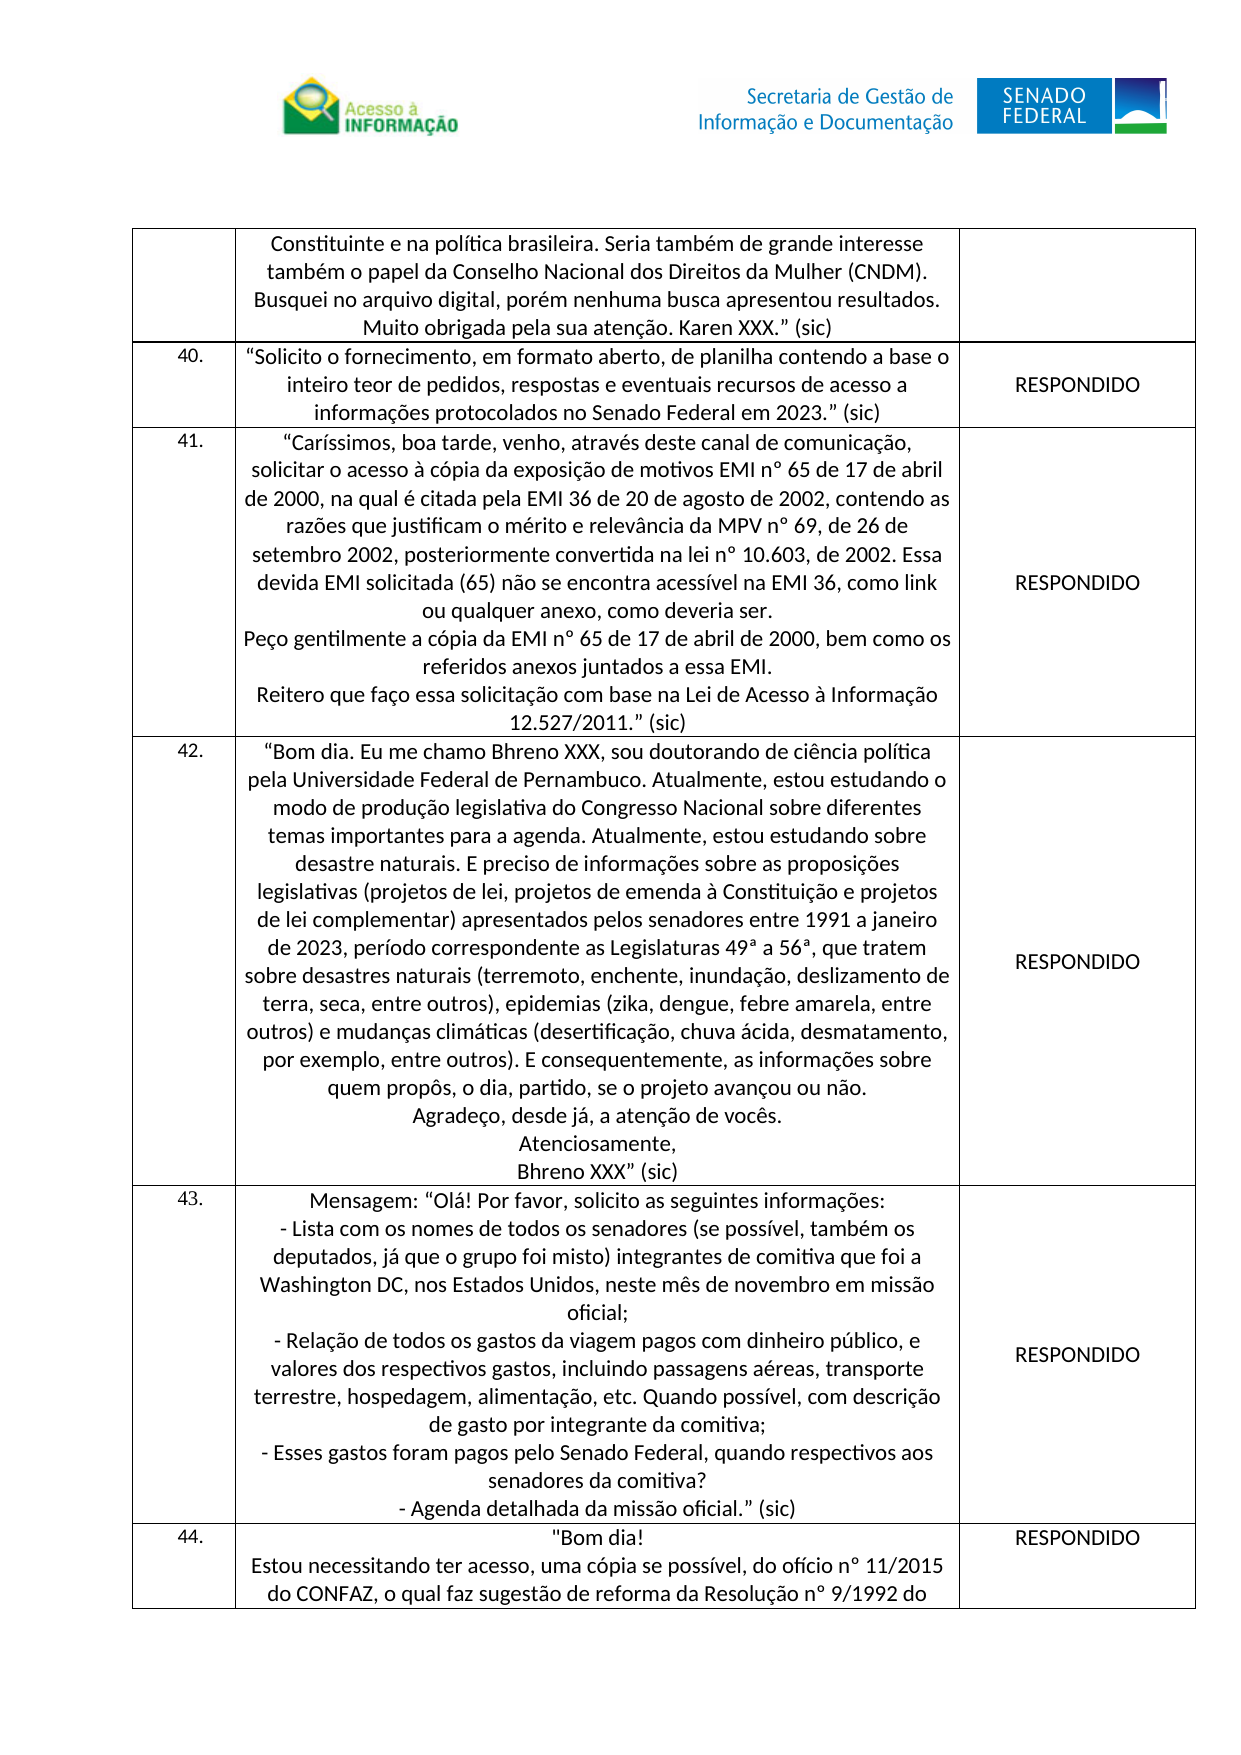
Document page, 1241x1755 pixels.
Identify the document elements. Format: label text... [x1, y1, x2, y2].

table_cell “Caríssimos, boa tarde, venho, através deste canal de comunicação, solicitar o acesso à cópia da exposição de motivos EMI nº 65 de 17 de abril de 2000, na qual é citada pela EMI 36 de 20 de agosto de 2002, contendo as razões que justificam o mérito e relevância da MPV nº 69, de 26 de setembro 2002, posteriormente convertida na lei nº 10.603, de 2002. Essa devida EMI solicitada (65) não se encontra acessível na EMI 36, como link ou qualquer anexo, como deveria ser. Peço gentilmente a cópia da EMI nº 65 de 17 de abril de 2000, bem como os referidos anexos juntados a essa EMI. Reitero que faço essa solicitação com base na Lei de Acesso à Informação 12.527/2011.” (sic) [236, 428, 959, 736]
table_cell [133, 1186, 235, 1522]
table_cell RESPONDIDO [960, 1186, 1195, 1522]
table_cell [133, 428, 235, 736]
table_cell “Solicito o fornecimento, em formato aberto, de planilha contendo a base o inteiro teor de pedidos, respostas e eventuais recursos de acesso a informações protocolados no Senado Federal em 2023.” (sic) [236, 343, 959, 427]
table_cell Mensagem: “Olá! Por favor, solicito as seguintes informações: - Lista com os nomes de todos os senadores (se possível, também os deputados, já que o grupo foi misto) integrantes de comitiva que foi a Washington DC, nos Estados Unidos, neste mês de novembro em missão oficial; - Relação de todos os gastos da viagem pagos com dinheiro público, e valores dos respectivos gastos, incluindo passagens aéreas, transporte terrestre, hospedagem, alimentação, etc. Quando possível, com descrição de gasto por integrante da comitiva; - Esses gastos foram pagos pelo Senado Federal, quando respectivos aos senadores da comitiva? - Agenda detalhada da missão oficial.” (sic) [236, 1186, 959, 1522]
table_cell Constituinte e na política brasileira. Seria também de grande interesse também o papel da Conselho Nacional dos Direitos da Mulher (CNDM). Busquei no arquivo digital, porém nenhuma busca apresentou resultados. Muito obrigada pela sua atenção. Karen XXX.” (sic) [236, 229, 959, 341]
table_cell RESPONDIDO [960, 737, 1195, 1185]
table_cell [133, 229, 235, 341]
table_cell RESPONDIDO [960, 343, 1195, 427]
table_cell RESPONDIDO [960, 428, 1195, 736]
table_cell [133, 343, 235, 427]
table_cell RESPONDIDO [960, 1524, 1195, 1608]
table_cell [133, 737, 235, 1185]
table_cell “Bom dia. Eu me chamo Bhreno XXX, sou doutorando de ciência política pela Universidade Federal de Pernambuco. Atualmente, estou estudando o modo de produção legislativa do Congresso Nacional sobre diferentes temas importantes para a agenda. Atualmente, estou estudando sobre desastre naturais. E preciso de informações sobre as proposições legislativas (projetos de lei, projetos de emenda à Constituição e projetos de lei complementar) apresentados pelos senadores entre 1991 a janeiro de 2023, período correspondente as Legislaturas 49ª a 56ª, que tratem sobre desastres naturais (terremoto, enchente, inundação, deslizamento de terra, seca, entre outros), epidemias (zika, dengue, febre amarela, entre outros) e mudanças climáticas (desertificação, chuva ácida, desmatamento, por exemplo, entre outros). E consequentemente, as informações sobre quem propôs, o dia, partido, se o projeto avançou ou não. Agradeço, desde já, a atenção de vocês. Atenciosamente, Bhreno XXX” (sic) [236, 737, 959, 1185]
table_cell [960, 229, 1195, 341]
table_cell "Bom dia! Estou necessitando ter acesso, uma cópia se possível, do ofício nº 11/2015 do CONFAZ, o qual faz sugestão de reforma da Resolução nº 9/1992 do [236, 1524, 959, 1608]
table_cell [133, 1524, 235, 1608]
